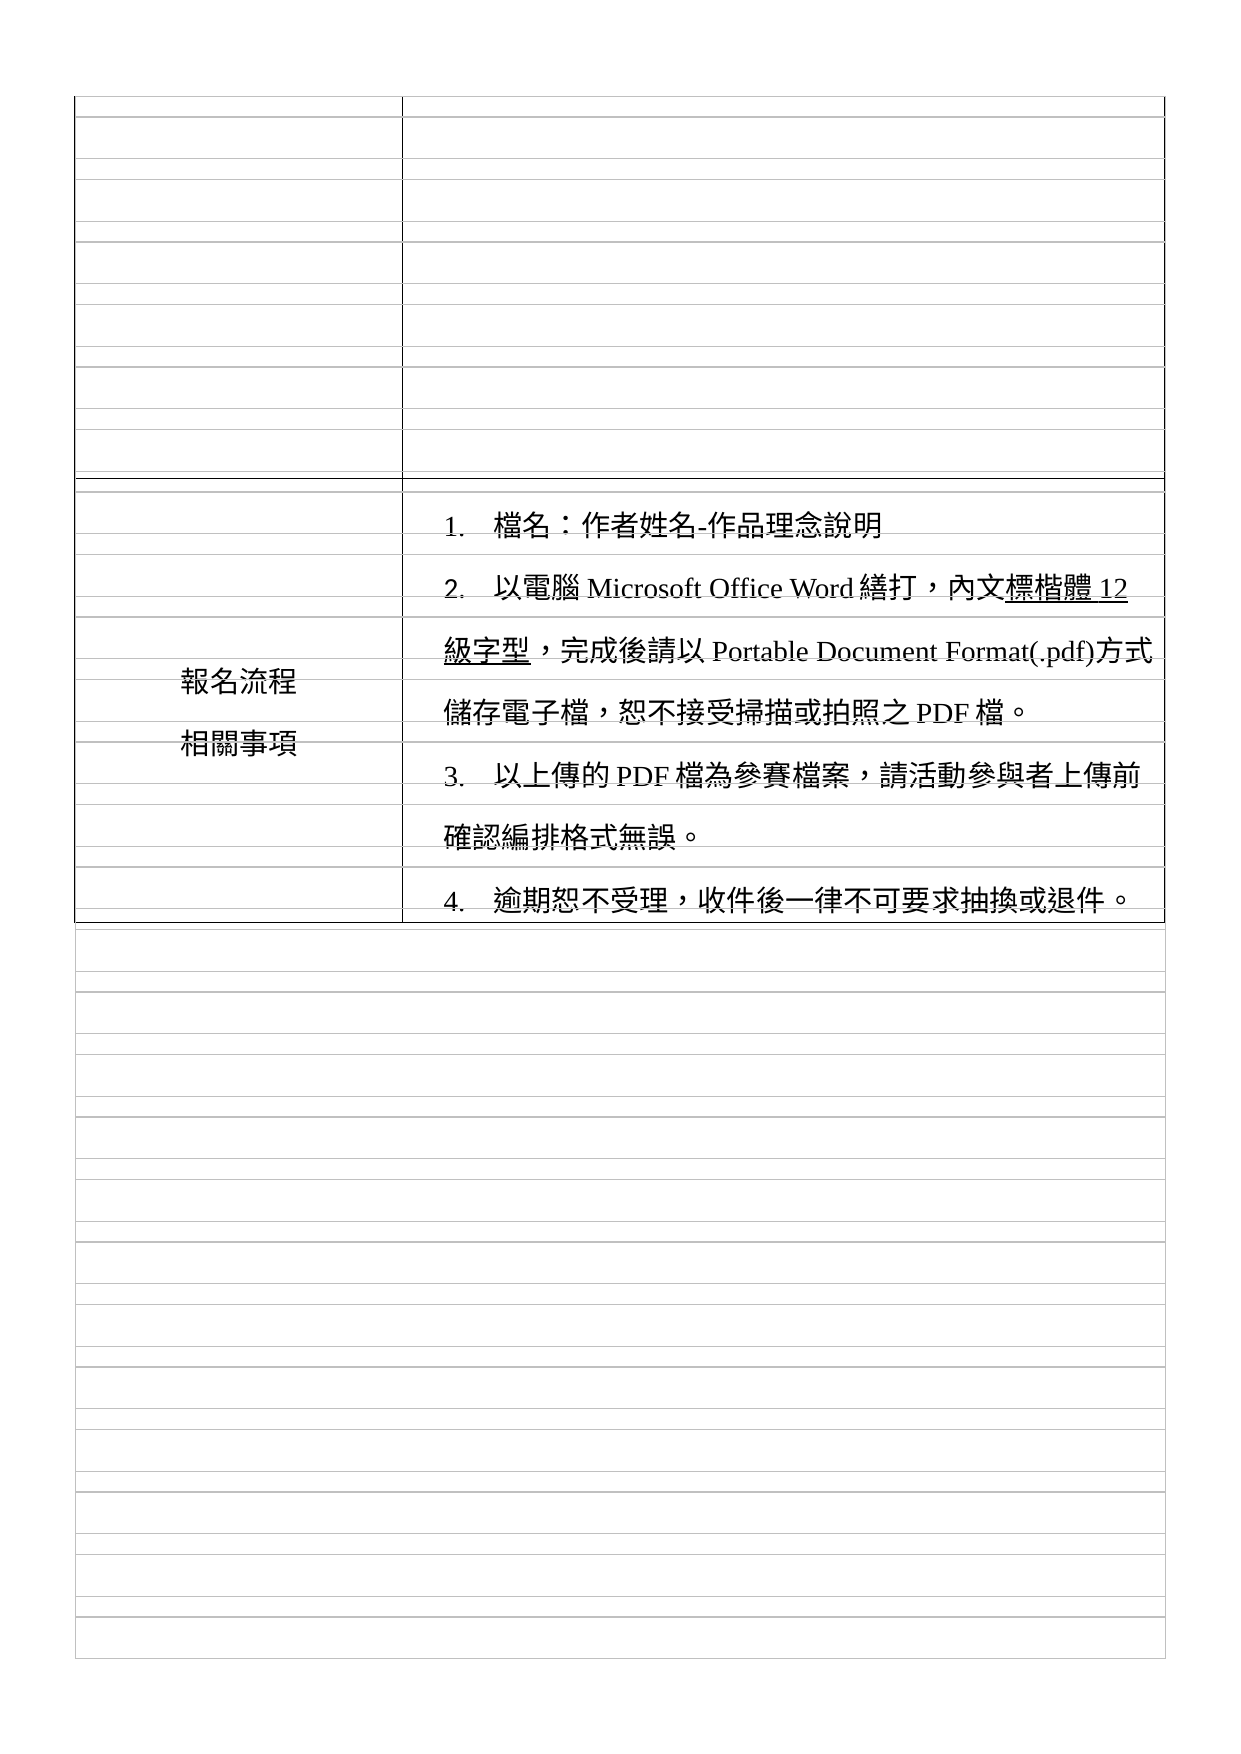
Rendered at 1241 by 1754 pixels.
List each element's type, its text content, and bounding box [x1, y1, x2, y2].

table_cell [76, 97, 402, 116]
table_cell 檔名：作者姓名-作品理念說明 以電腦Microsoft Office Word繕打，內文標楷體12級字型，完成後請以Portable Document Format(.pdf)方式儲存電子檔，恕不接受掃描或拍照之PDF檔。 以上傳的PDF檔為參賽檔案，請活動參與者上傳前確認編排格式無誤。 逾期恕不受理，收件後一律不可要求抽換或退件。 [403, 743, 1164, 783]
table_cell 報名流程 相關事項 [76, 597, 402, 616]
table_cell 檔名：作者姓名-作品理念說明 以電腦Microsoft Office Word繕打，內文標楷體12級字型，完成後請以Portable Document Format(.pdf)方式儲存電子檔，恕不接受掃描或拍照之PDF檔。 以上傳的PDF檔為參賽檔案，請活動參與者上傳前確認編排格式無誤。 逾期恕不受理，收件後一律不可要求抽換或退件。 [403, 784, 1164, 804]
table_cell 檔名：作者姓名-作品理念說明 以電腦Microsoft Office Word繕打，內文標楷體12級字型，完成後請以Portable Document Format(.pdf)方式儲存電子檔，恕不接受掃描或拍照之PDF檔。 以上傳的PDF檔為參賽檔案，請活動參與者上傳前確認編排格式無誤。 逾期恕不受理，收件後一律不可要求抽換或退件。 [403, 493, 1164, 533]
table_cell 報名流程 相關事項 [76, 743, 402, 783]
table_cell [76, 409, 402, 429]
table_cell [76, 243, 402, 283]
table_cell [403, 430, 1164, 471]
table_cell 報名流程 相關事項 [76, 722, 402, 741]
table_cell 檔名：作者姓名-作品理念說明 以電腦Microsoft Office Word繕打，內文標楷體12級字型，完成後請以Portable Document Format(.pdf)方式儲存電子檔，恕不接受掃描或拍照之PDF檔。 以上傳的PDF檔為參賽檔案，請活動參與者上傳前確認編排格式無誤。 逾期恕不受理，收件後一律不可要求抽換或退件。 [403, 805, 1164, 846]
table_cell [403, 180, 1164, 221]
table_cell 報名流程 相關事項 [76, 805, 402, 846]
table_cell 報名流程 相關事項 [76, 680, 402, 721]
table_cell [403, 118, 1164, 158]
table_cell [403, 472, 1164, 478]
table_cell 檔名：作者姓名-作品理念說明 以電腦Microsoft Office Word繕打，內文標楷體12級字型，完成後請以Portable Document Format(.pdf)方式儲存電子檔，恕不接受掃描或拍照之PDF檔。 以上傳的PDF檔為參賽檔案，請活動參與者上傳前確認編排格式無誤。 逾期恕不受理，收件後一律不可要求抽換或退件。 [403, 555, 1164, 596]
table_cell [403, 368, 1164, 408]
table_cell [76, 180, 402, 221]
table_cell 檔名：作者姓名-作品理念說明 以電腦Microsoft Office Word繕打，內文標楷體12級字型，完成後請以Portable Document Format(.pdf)方式儲存電子檔，恕不接受掃描或拍照之PDF檔。 以上傳的PDF檔為參賽檔案，請活動參與者上傳前確認編排格式無誤。 逾期恕不受理，收件後一律不可要求抽換或退件。 [403, 618, 1164, 658]
table_cell [76, 159, 402, 179]
table_cell [76, 118, 402, 158]
table_cell [403, 347, 1164, 366]
table_cell 檔名：作者姓名-作品理念說明 以電腦Microsoft Office Word繕打，內文標楷體12級字型，完成後請以Portable Document Format(.pdf)方式儲存電子檔，恕不接受掃描或拍照之PDF檔。 以上傳的PDF檔為參賽檔案，請活動參與者上傳前確認編排格式無誤。 逾期恕不受理，收件後一律不可要求抽換或退件。 [403, 597, 1164, 616]
table_cell [76, 305, 402, 346]
table_cell 檔名：作者姓名-作品理念說明 以電腦Microsoft Office Word繕打，內文標楷體12級字型，完成後請以Portable Document Format(.pdf)方式儲存電子檔，恕不接受掃描或拍照之PDF檔。 以上傳的PDF檔為參賽檔案，請活動參與者上傳前確認編排格式無誤。 逾期恕不受理，收件後一律不可要求抽換或退件。 [403, 847, 1164, 866]
table_cell [76, 368, 402, 408]
table_cell [403, 159, 1164, 179]
table_cell 檔名：作者姓名-作品理念說明 以電腦Microsoft Office Word繕打，內文標楷體12級字型，完成後請以Portable Document Format(.pdf)方式儲存電子檔，恕不接受掃描或拍照之PDF檔。 以上傳的PDF檔為參賽檔案，請活動參與者上傳前確認編排格式無誤。 逾期恕不受理，收件後一律不可要求抽換或退件。 [403, 868, 1164, 908]
table_cell 報名流程 相關事項 [76, 618, 402, 658]
table_cell 報名流程 相關事項 [76, 847, 402, 866]
table_cell [403, 284, 1164, 304]
table_cell 檔名：作者姓名-作品理念說明 以電腦Microsoft Office Word繕打，內文標楷體12級字型，完成後請以Portable Document Format(.pdf)方式儲存電子檔，恕不接受掃描或拍照之PDF檔。 以上傳的PDF檔為參賽檔案，請活動參與者上傳前確認編排格式無誤。 逾期恕不受理，收件後一律不可要求抽換或退件。 [403, 534, 1164, 554]
table_cell 報名流程 相關事項 [76, 868, 402, 908]
table_cell 檔名：作者姓名-作品理念說明 以電腦Microsoft Office Word繕打，內文標楷體12級字型，完成後請以Portable Document Format(.pdf)方式儲存電子檔，恕不接受掃描或拍照之PDF檔。 以上傳的PDF檔為參賽檔案，請活動參與者上傳前確認編排格式無誤。 逾期恕不受理，收件後一律不可要求抽換或退件。 [403, 722, 1164, 741]
table_cell [76, 430, 402, 471]
table_cell 檔名：作者姓名-作品理念說明 以電腦Microsoft Office Word繕打，內文標楷體12級字型，完成後請以Portable Document Format(.pdf)方式儲存電子檔，恕不接受掃描或拍照之PDF檔。 以上傳的PDF檔為參賽檔案，請活動參與者上傳前確認編排格式無誤。 逾期恕不受理，收件後一律不可要求抽換或退件。 [403, 479, 1164, 491]
table_cell 報名流程 相關事項 [76, 479, 402, 491]
table_cell 報名流程 相關事項 [76, 784, 402, 804]
table_cell [403, 243, 1164, 283]
table_cell [403, 222, 1164, 241]
table_cell [76, 284, 402, 304]
table_cell [76, 472, 402, 478]
table_cell 報名流程 相關事項 [76, 534, 402, 554]
table_cell 報名流程 相關事項 [76, 555, 402, 596]
table_cell [76, 222, 402, 241]
table_cell 報名流程 相關事項 [76, 909, 402, 922]
table_cell 檔名：作者姓名-作品理念說明 以電腦Microsoft Office Word繕打，內文標楷體12級字型，完成後請以Portable Document Format(.pdf)方式儲存電子檔，恕不接受掃描或拍照之PDF檔。 以上傳的PDF檔為參賽檔案，請活動參與者上傳前確認編排格式無誤。 逾期恕不受理，收件後一律不可要求抽換或退件。 [403, 909, 1164, 922]
table_cell 檔名：作者姓名-作品理念說明 以電腦Microsoft Office Word繕打，內文標楷體12級字型，完成後請以Portable Document Format(.pdf)方式儲存電子檔，恕不接受掃描或拍照之PDF檔。 以上傳的PDF檔為參賽檔案，請活動參與者上傳前確認編排格式無誤。 逾期恕不受理，收件後一律不可要求抽換或退件。 [403, 659, 1164, 679]
table_cell [403, 409, 1164, 429]
table_cell [76, 347, 402, 366]
table_cell 報名流程 相關事項 [76, 659, 402, 679]
table_cell [403, 97, 1164, 116]
table_cell [403, 305, 1164, 346]
table_cell 報名流程 相關事項 [76, 493, 402, 533]
table_cell 檔名：作者姓名-作品理念說明 以電腦Microsoft Office Word繕打，內文標楷體12級字型，完成後請以Portable Document Format(.pdf)方式儲存電子檔，恕不接受掃描或拍照之PDF檔。 以上傳的PDF檔為參賽檔案，請活動參與者上傳前確認編排格式無誤。 逾期恕不受理，收件後一律不可要求抽換或退件。 [403, 680, 1164, 721]
